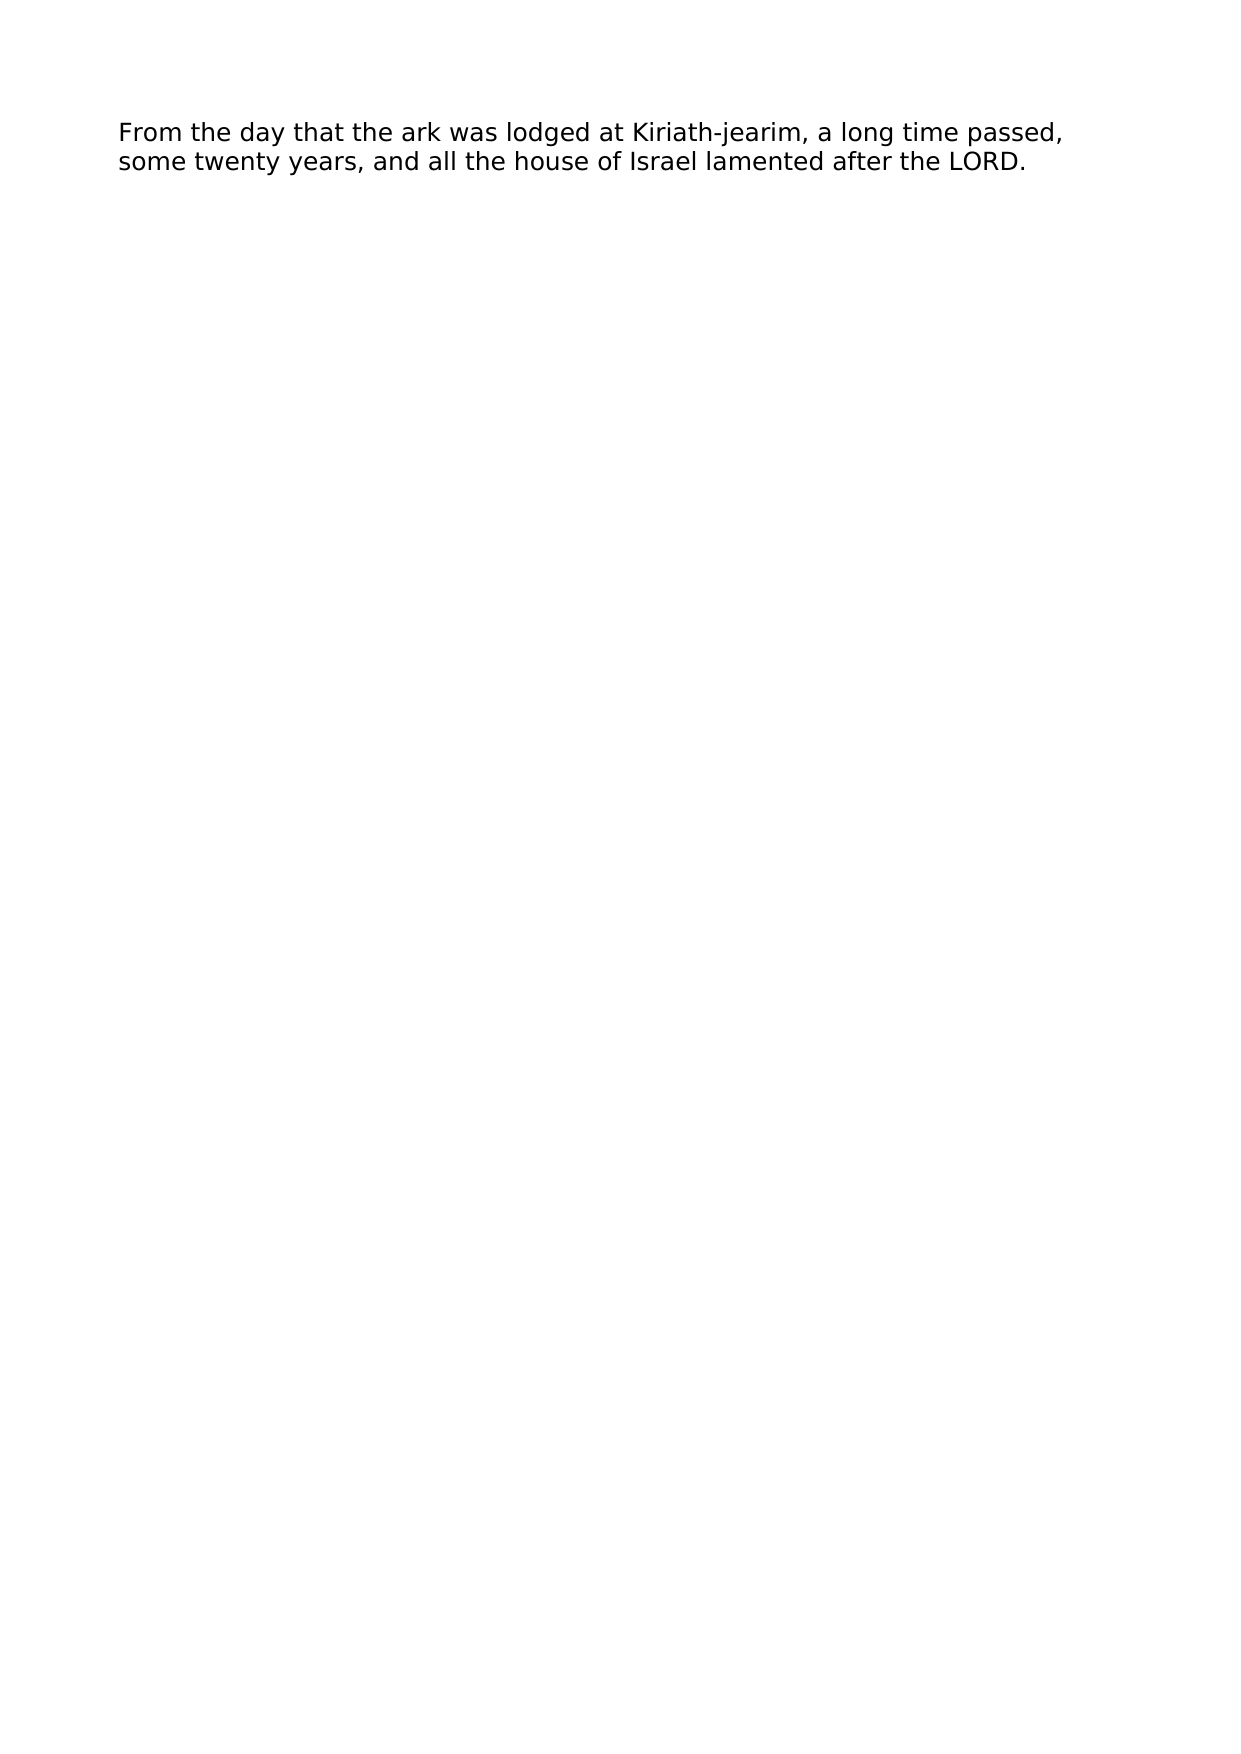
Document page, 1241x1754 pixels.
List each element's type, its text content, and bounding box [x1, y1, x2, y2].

text From the day that the ark was lodged at Kiriath-jearim, a long time passed, some twenty years, and all the house of Israel lamented after the LORD. [118, 118, 1122, 176]
